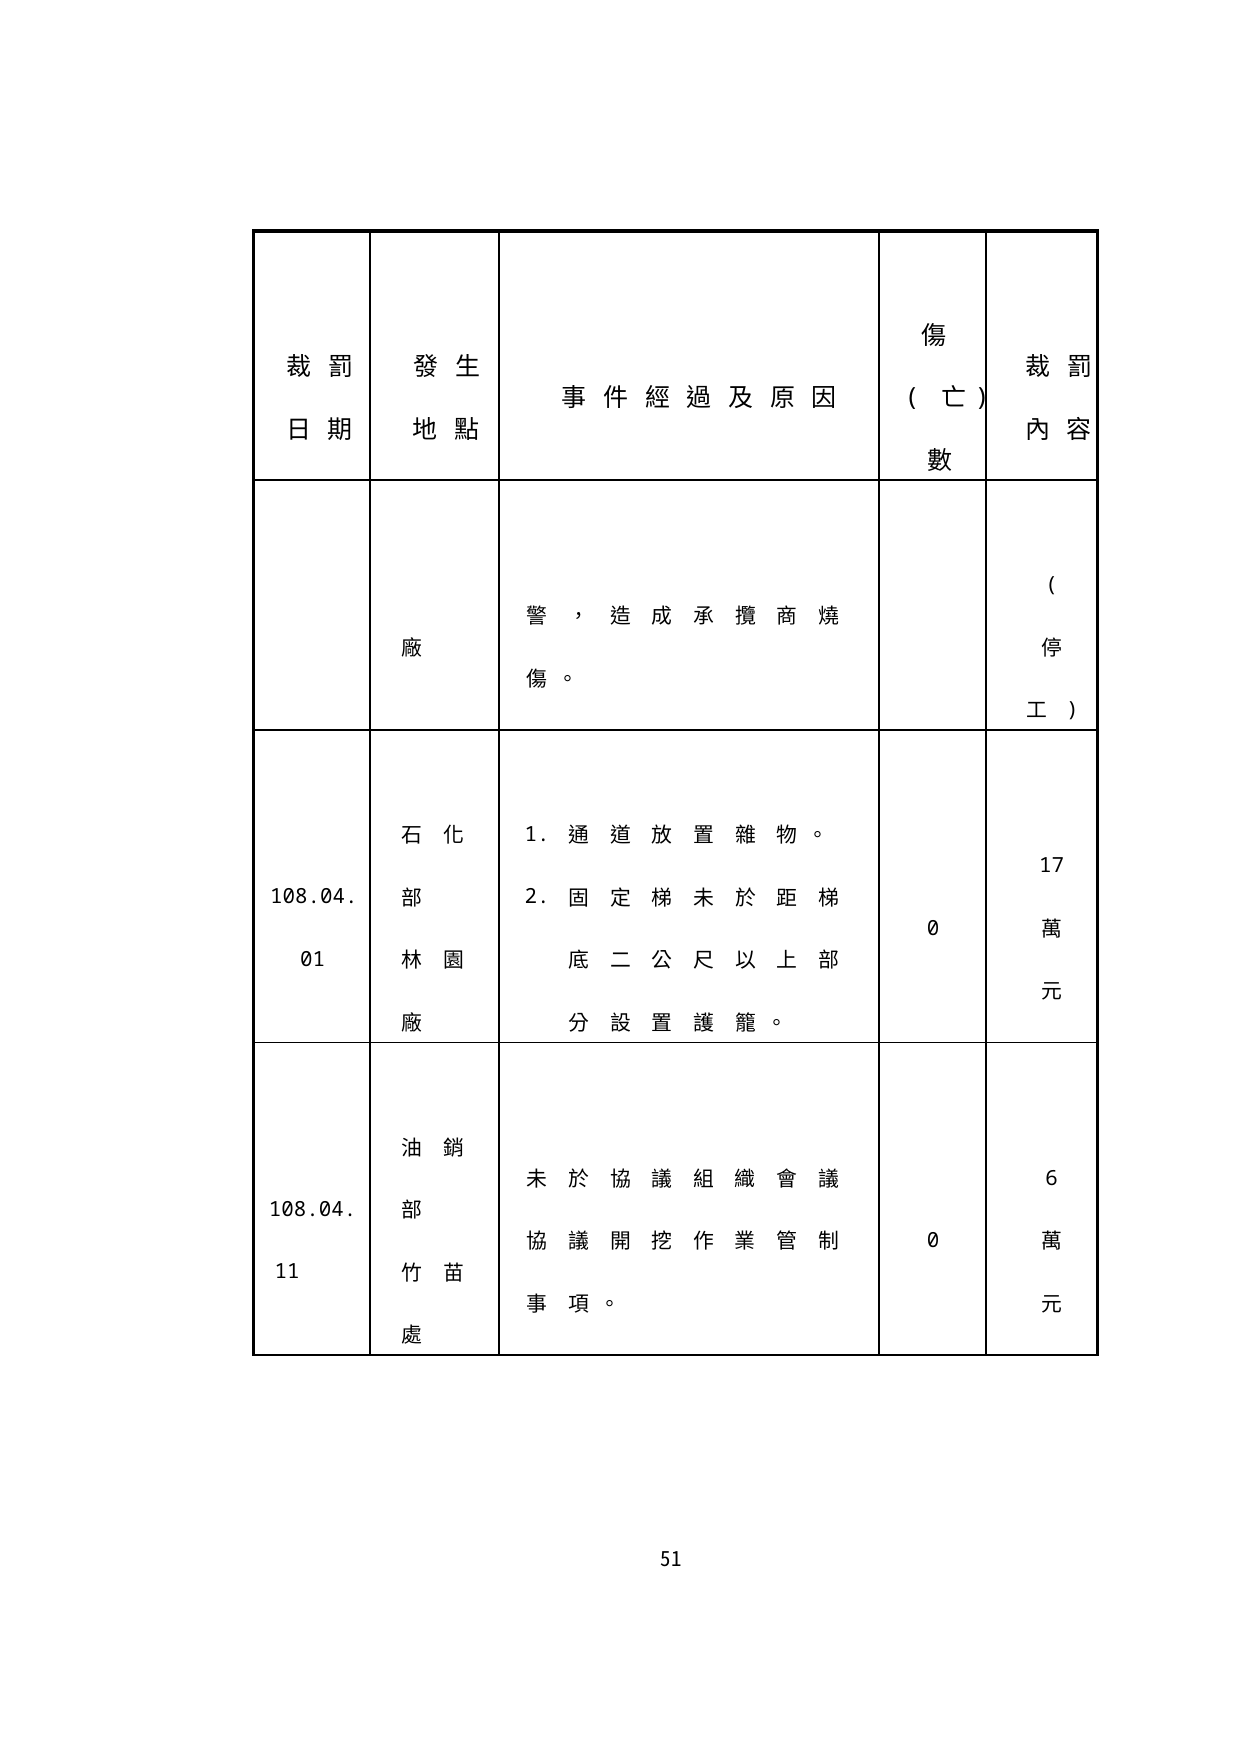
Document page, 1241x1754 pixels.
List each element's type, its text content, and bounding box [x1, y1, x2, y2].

table_cell 未於協議組織會議協議開挖作業管制事項。 [500, 1043, 878, 1354]
table_header 裁罰內容 [987, 233, 1096, 479]
table_cell 廠 [371, 481, 498, 729]
table_cell [255, 481, 369, 729]
table_cell (停工) [987, 481, 1096, 729]
table_cell 油銷部 竹苗處 [371, 1043, 498, 1354]
table_header 傷(亡)數 [880, 233, 985, 479]
table_cell 0 [880, 1043, 985, 1354]
table_cell 6萬元 [987, 1043, 1096, 1354]
table_cell 1.通道放置雜物。 2.固定梯未於距梯底二公尺以上部分設置護籠。 [500, 731, 878, 1042]
table_cell 108.04.11 [255, 1043, 369, 1354]
table_header 發生地點 [371, 233, 498, 479]
table_cell 17萬元 [987, 731, 1096, 1042]
table_cell 警，造成承攬商燒傷。 [500, 481, 878, 729]
table_cell 108.04.01 [255, 731, 369, 1042]
table_cell [880, 481, 985, 729]
table_header 裁罰日期 [255, 233, 369, 479]
table_cell 石化部 林園廠 [371, 731, 498, 1042]
table_cell 0 [880, 731, 985, 1042]
table_header 事件經過及原因 [500, 233, 878, 479]
